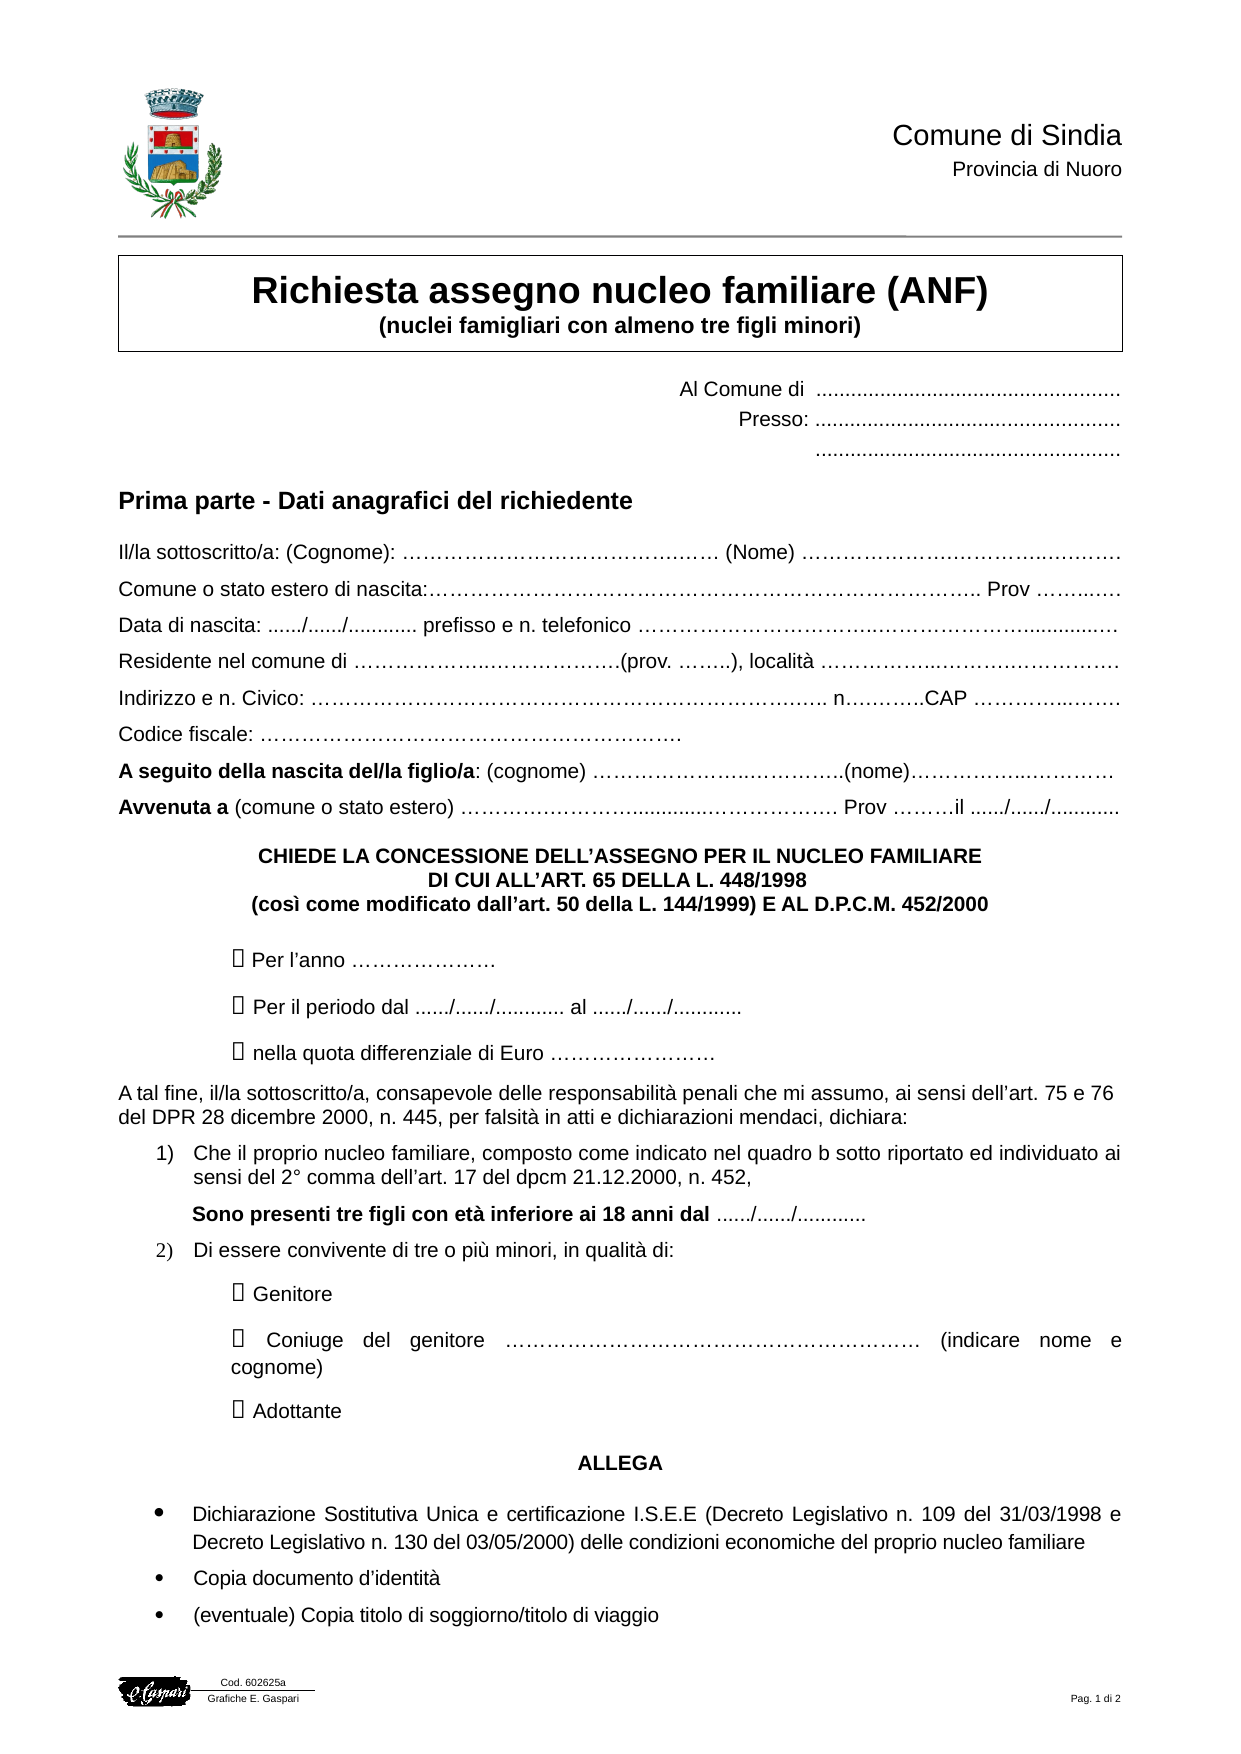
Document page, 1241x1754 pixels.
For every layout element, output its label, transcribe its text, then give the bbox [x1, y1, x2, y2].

text A seguito della nascita del/la figlio/a: (cognome) …………………..…………..(nome)……………...………… [118, 759, 1122, 783]
text  Coniuge del genitore …………………………………………………… (indicare nome e cognome) [231, 1321, 1122, 1379]
text Avvenuta a (comune o stato estero) ………….………….............………………. Prov ………il ....../....../............ [118, 795, 1122, 819]
text Presso: [738, 407, 1122, 431]
text  Genitore [231, 1274, 1122, 1309]
text A tal fine, il/la sottoscritto/a, consapevole delle responsabilità penali che mi assumo, ai sensi dell’art. 75 e 76 del DPR 28 dicembre 2000, n. 445, per falsità in atti e dichiarazioni mendaci, dichiara: [118, 1081, 1122, 1128]
text Indirizzo e n. Civico: …………………………………………………………….….. n….……..CAP …………...……. [118, 686, 1122, 710]
text Data di nascita: ....../....../............ prefisso e n. telefonico ……………………………..………………….............… [118, 613, 1122, 637]
list (eventuale) Copia titolo di soggiorno/titolo di viaggio [156, 1603, 1122, 1627]
list Dichiarazione Sostitutiva Unica e certificazione I.S.E.E (Decreto Legislativo n. 109 del 31/03/1998 e Decreto Legislativo n. 130 del 03/05/2000) delle condizioni economiche del proprio nucleo familiare [154, 1502, 1122, 1553]
list Che il proprio nucleo familiare, composto come indicato nel quadro b sotto riportato ed individuato ai sensi del 2° comma dell’art. 17 del dpcm 21.12.2000, n. 452, [156, 1141, 1122, 1189]
text Al Comune di [679, 377, 1122, 401]
text Comune o stato estero di nascita:…………………………………………………………………….. Prov ……...…. [118, 576, 1122, 600]
text  nella quota differenziale di Euro …………………… [231, 1034, 1122, 1068]
picture [122, 87, 224, 219]
text  Per il periodo dal ....../....../............ al ....../....../............ [231, 987, 1122, 1022]
subtitle CHIEDE LA CONCESSIONE DELL’ASSEGNO PER IL NUCLEO FAMILIARE [118, 844, 1122, 868]
text Codice fiscale: ……………………………………………………. [118, 722, 1122, 746]
picture [117, 1675, 191, 1707]
text DI CUI ALL’ART. 65 DELLA L. 448/1998 [118, 868, 1122, 892]
text Comune di Sindia [224, 118, 1122, 152]
text Sono presenti tre figli con età inferiore ai 18 anni dal ....../....../............ [192, 1201, 1122, 1225]
text  Per l’anno ………………… [231, 941, 1122, 975]
text Prima parte - Dati anagrafici del richiedente [118, 486, 1122, 515]
text Residente nel comune di ………………..……………….(prov. ……..), località ……………...……….……………. [118, 649, 1122, 673]
list Copia documento d’identità [156, 1566, 1122, 1590]
text Provincia di Nuoro [224, 157, 1122, 181]
text ALLEGA [118, 1451, 1122, 1475]
text  Adottante [231, 1392, 1122, 1426]
text (così come modificato dall’art. 50 della L. 144/1999) E AL D.P.C.M. 452/2000 [118, 892, 1122, 916]
text Il/la sottoscritto/a: (Cognome): ………………………………….…… (Nome) ………………….…………..….……. [118, 540, 1122, 564]
table_header Richiesta assegno nucleo familiare (ANF) (nuclei famigliari con almeno tre figli minori) [119, 256, 1122, 351]
list Di essere convivente di tre o più minori, in qualità di: [156, 1238, 1122, 1262]
